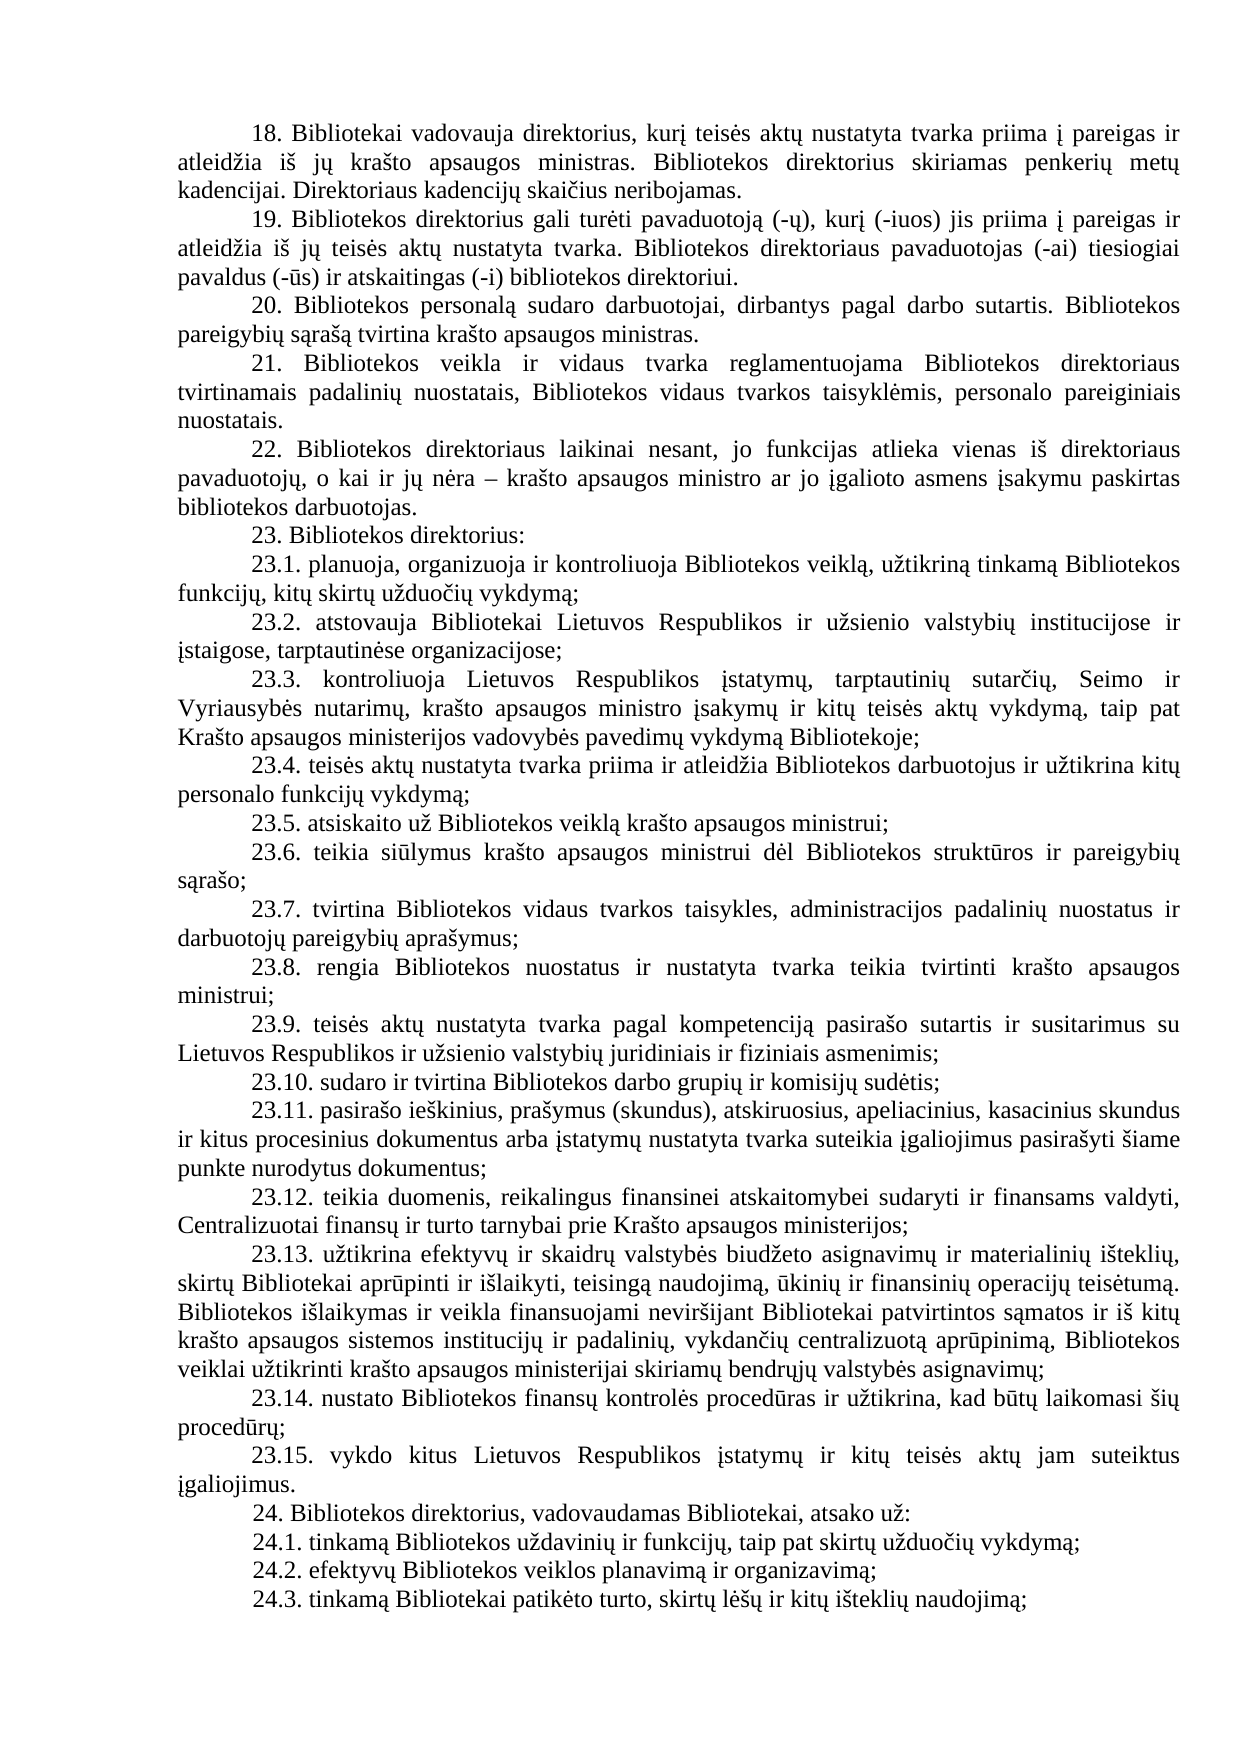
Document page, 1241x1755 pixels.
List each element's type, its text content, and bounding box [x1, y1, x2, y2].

text 23.2. atstovauja Bibliotekai Lietuvos Respublikos ir užsienio valstybių institucijose ir įstaigose, tarptautinėse organizacijose; [177, 607, 1181, 664]
text 23.15. vykdo kitus Lietuvos Respublikos įstatymų ir kitų teisės aktų jam suteiktus įgaliojimus. [177, 1441, 1181, 1498]
text 23.12. teikia duomenis, reikalingus finansinei atskaitomybei sudaryti ir finansams valdyti, Centralizuotai finansų ir turto tarnybai prie Krašto apsaugos ministerijos; [177, 1182, 1181, 1239]
text 21. Bibliotekos veikla ir vidaus tvarka reglamentuojama Bibliotekos direktoriaus tvirtinamais padalinių nuostatais, Bibliotekos vidaus tvarkos taisyklėmis, personalo pareiginiais nuostatais. [177, 348, 1181, 434]
text 23.6. teikia siūlymus krašto apsaugos ministrui dėl Bibliotekos struktūros ir pareigybių sąrašo; [177, 837, 1181, 894]
text 23.9. teisės aktų nustatyta tvarka pagal kompetenciją pasirašo sutartis ir susitarimus su Lietuvos Respublikos ir užsienio valstybių juridiniais ir fiziniais asmenimis; [177, 1009, 1181, 1067]
text 24.3. tinkamą Bibliotekai patikėto turto, skirtų lėšų ir kitų išteklių naudojimą; [177, 1584, 1181, 1613]
text 24.1. tinkamą Bibliotekos uždavinių ir funkcijų, taip pat skirtų užduočių vykdymą; [177, 1527, 1181, 1556]
text 24.2. efektyvų Bibliotekos veiklos planavimą ir organizavimą; [177, 1556, 1181, 1584]
text 22. Bibliotekos direktoriaus laikinai nesant, jo funkcijas atlieka vienas iš direktoriaus pavaduotojų, o kai ir jų nėra – krašto apsaugos ministro ar jo įgalioto asmens įsakymu paskirtas bibliotekos darbuotojas. [177, 434, 1181, 521]
text 19. Bibliotekos direktorius gali turėti pavaduotoją (-ų), kurį (-iuos) jis priima į pareigas ir atleidžia iš jų teisės aktų nustatyta tvarka. Bibliotekos direktoriaus pavaduotojas (-ai) tiesiogiai pavaldus (-ūs) ir atskaitingas (-i) bibliotekos direktoriui. [177, 204, 1181, 291]
text 23. Bibliotekos direktorius: [177, 521, 1181, 549]
text 23.3. kontroliuoja Lietuvos Respublikos įstatymų, tarptautinių sutarčių, Seimo ir Vyriausybės nutarimų, krašto apsaugos ministro įsakymų ir kitų teisės aktų vykdymą, taip pat Krašto apsaugos ministerijos vadovybės pavedimų vykdymą Bibliotekoje; [177, 664, 1181, 751]
text 23.7. tvirtina Bibliotekos vidaus tvarkos taisykles, administracijos padalinių nuostatus ir darbuotojų pareigybių aprašymus; [177, 894, 1181, 952]
text 23.10. sudaro ir tvirtina Bibliotekos darbo grupių ir komisijų sudėtis; [177, 1067, 1181, 1096]
text 23.1. planuoja, organizuoja ir kontroliuoja Bibliotekos veiklą, užtikriną tinkamą Bibliotekos funkcijų, kitų skirtų užduočių vykdymą; [177, 549, 1181, 607]
text 23.5. atsiskaito už Bibliotekos veiklą krašto apsaugos ministrui; [177, 808, 1181, 837]
text 20. Bibliotekos personalą sudaro darbuotojai, dirbantys pagal darbo sutartis. Bibliotekos pareigybių sąrašą tvirtina krašto apsaugos ministras. [177, 291, 1181, 348]
text 18. Bibliotekai vadovauja direktorius, kurį teisės aktų nustatyta tvarka priima į pareigas ir atleidžia iš jų krašto apsaugos ministras. Bibliotekos direktorius skiriamas penkerių metų kadencijai. Direktoriaus kadencijų skaičius neribojamas. [177, 118, 1181, 204]
text 23.4. teisės aktų nustatyta tvarka priima ir atleidžia Bibliotekos darbuotojus ir užtikrina kitų personalo funkcijų vykdymą; [177, 751, 1181, 808]
text 23.11. pasirašo ieškinius, prašymus (skundus), atskiruosius, apeliacinius, kasacinius skundus ir kitus procesinius dokumentus arba įstatymų nustatyta tvarka suteikia įgaliojimus pasirašyti šiame punkte nurodytus dokumentus; [177, 1096, 1181, 1182]
text 24. Bibliotekos direktorius, vadovaudamas Bibliotekai, atsako už: [177, 1498, 1181, 1527]
text 23.13. užtikrina efektyvų ir skaidrų valstybės biudžeto asignavimų ir materialinių išteklių, skirtų Bibliotekai aprūpinti ir išlaikyti, teisingą naudojimą, ūkinių ir finansinių operacijų teisėtumą. Bibliotekos išlaikymas ir veikla finansuojami neviršijant Bibliotekai patvirtintos sąmatos ir iš kitų krašto apsaugos sistemos institucijų ir padalinių, vykdančių centralizuotą aprūpinimą, Bibliotekos veiklai užtikrinti krašto apsaugos ministerijai skiriamų bendrųjų valstybės asignavimų; [177, 1239, 1181, 1383]
text 23.14. nustato Bibliotekos finansų kontrolės procedūras ir užtikrina, kad būtų laikomasi šių procedūrų; [177, 1383, 1181, 1441]
text 23.8. rengia Bibliotekos nuostatus ir nustatyta tvarka teikia tvirtinti krašto apsaugos ministrui; [177, 952, 1181, 1009]
